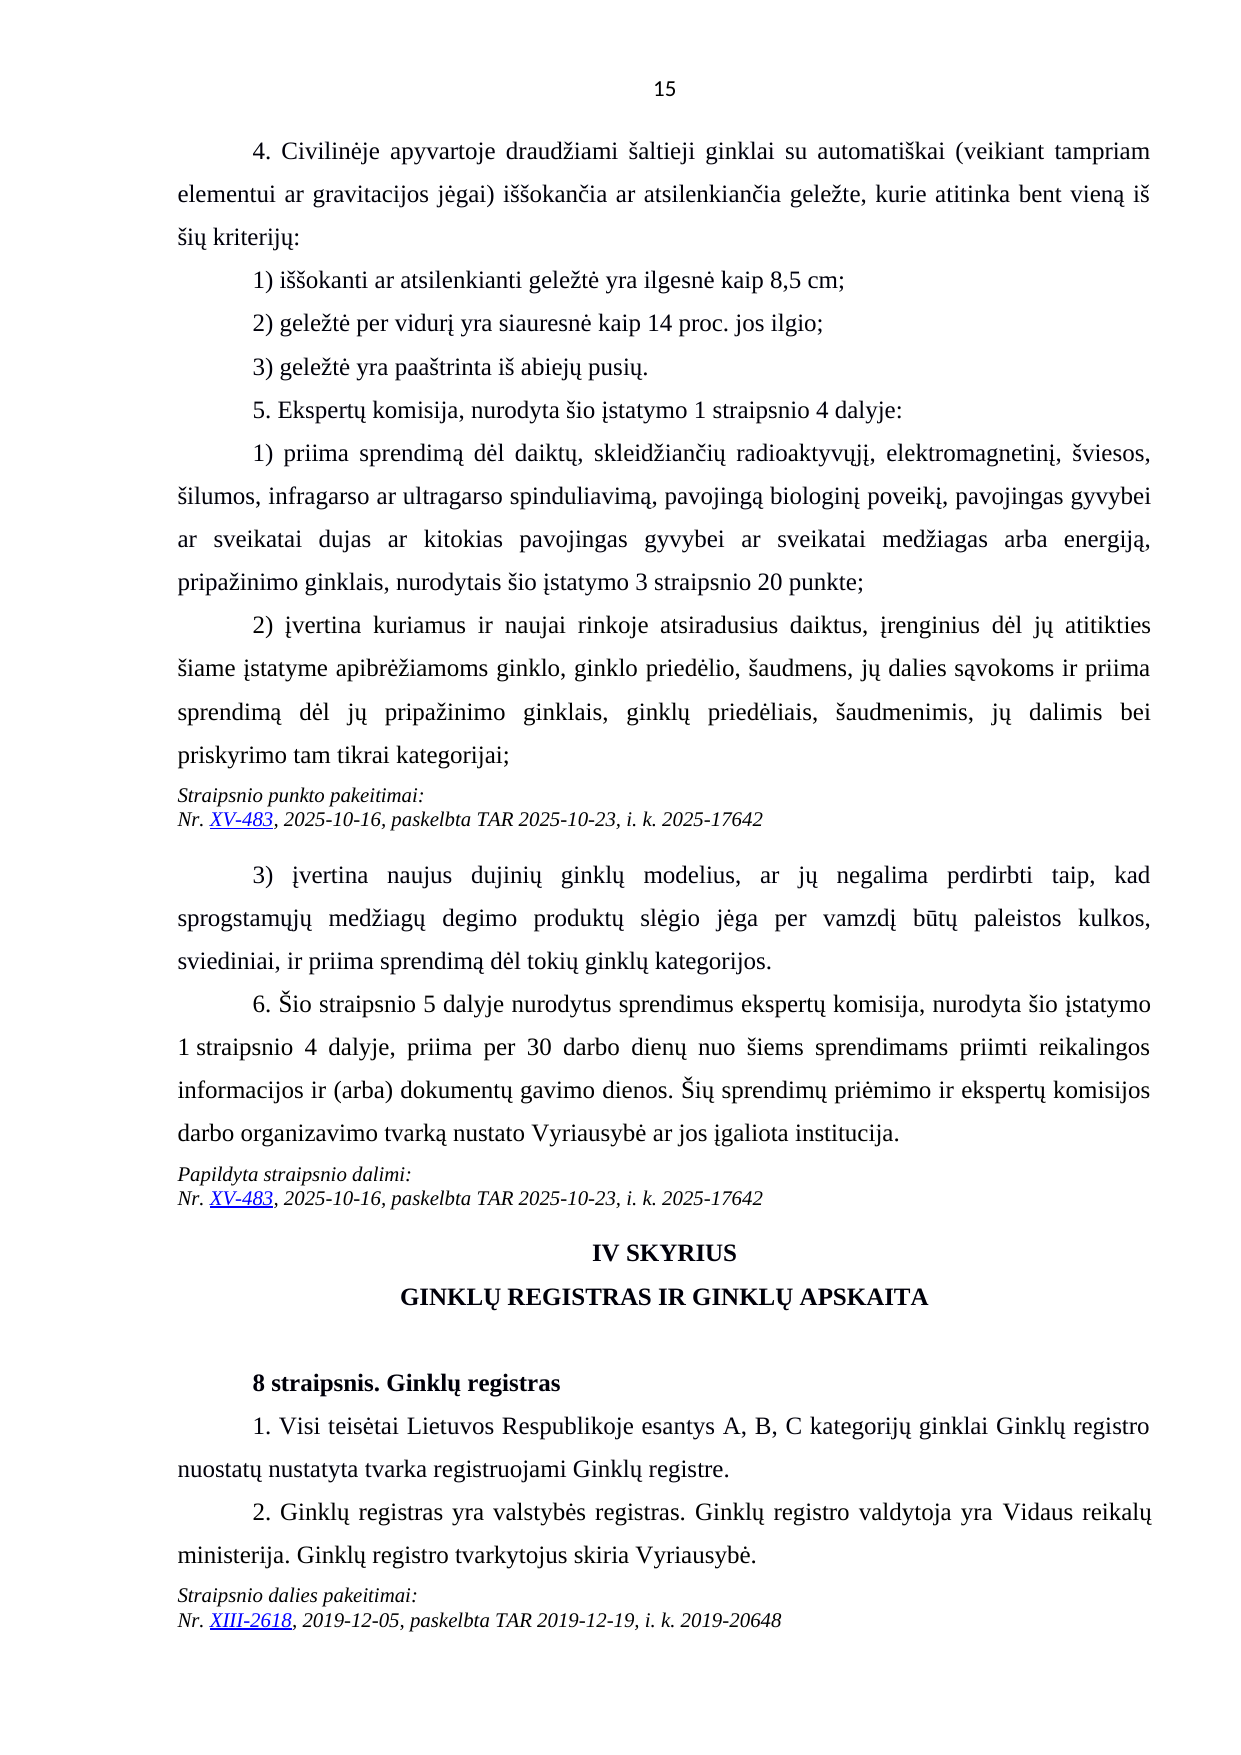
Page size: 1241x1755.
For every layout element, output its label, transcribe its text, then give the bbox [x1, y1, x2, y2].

text Straipsnio dalies pakeitimai: [177, 1583, 1152, 1607]
text 2) įvertina kuriamus ir naujai rinkoje atsiradusius daiktus, įrenginius dėl jų atitikties šiame įstatyme apibrėžiamoms ginklo, ginklo priedėlio, šaudmens, jų dalies sąvokoms ir priima sprendimą dėl jų pripažinimo ginklais, ginklų priedėliais, šaudmenimis, jų dalimis bei priskyrimo tam tikrai kategorijai; [177, 610, 1152, 768]
text Nr. XV-483, 2025-10-16, paskelbta TAR 2025-10-23, i. k. 2025-17642 [177, 1186, 1152, 1210]
text Nr. XV-483, 2025-10-16, paskelbta TAR 2025-10-23, i. k. 2025-17642 [177, 807, 1152, 831]
text 5. Ekspertų komisija, nurodyta šio įstatymo 1 straipsnio 4 dalyje: [177, 395, 1152, 423]
text 3) įvertina naujus dujinių ginklų modelius, ar jų negalima perdirbti taip, kad sprogstamųjų medžiagų degimo produktų slėgio jėga per vamzdį būtų paleistos kulkos, sviediniai, ir priima sprendimą dėl tokių ginklų kategorijos. [177, 860, 1152, 975]
text 3) geležtė yra paaštrinta iš abiejų pusių. [177, 352, 1152, 380]
text 8 straipsnis. Ginklų registras [177, 1368, 1152, 1397]
text Straipsnio punkto pakeitimai: [177, 783, 1152, 807]
text Ginklų registras ir Ginklų APSKAITA [177, 1282, 1152, 1310]
text 2. Ginklų registras yra valstybės registras. Ginklų registro valdytoja yra Vidaus reikalų ministerija. Ginklų registro tvarkytojus skiria Vyriausybė. [177, 1497, 1152, 1569]
text 2) geležtė per vidurį yra siauresnė kaip 14 proc. jos ilgio; [177, 308, 1152, 337]
text 1. Visi teisėtai Lietuvos Respublikoje esantys A, B, C kategorijų ginklai Ginklų registro nuostatų nustatyta tvarka registruojami Ginklų registre. [177, 1411, 1152, 1483]
text 6. Šio straipsnio 5 dalyje nurodytus sprendimus ekspertų komisija, nurodyta šio įstatymo 1 straipsnio 4 dalyje, priima per 30 darbo dienų nuo šiems sprendimams priimti reikalingos informacijos ir (arba) dokumentų gavimo dienos. Šių sprendimų priėmimo ir ekspertų komisijos darbo organizavimo tvarką nustato Vyriausybė ar jos įgaliota institucija. [177, 989, 1152, 1147]
text IV SKYRIUS [177, 1238, 1152, 1267]
text Papildyta straipsnio dalimi: [177, 1162, 1152, 1186]
text 1) priima sprendimą dėl daiktų, skleidžiančių radioaktyvųjį, elektromagnetinį, šviesos, šilumos, infragarso ar ultragarso spinduliavimą, pavojingą biologinį poveikį, pavojingas gyvybei ar sveikatai dujas ar kitokias pavojingas gyvybei ar sveikatai medžiagas arba energiją, pripažinimo ginklais, nurodytais šio įstatymo 3 straipsnio 20 punkte; [177, 438, 1152, 596]
text 1) iššokanti ar atsilenkianti geležtė yra ilgesnė kaip 8,5 cm; [177, 265, 1152, 294]
text 4. Civilinėje apyvartoje draudžiami šaltieji ginklai su automatiškai (veikiant tampriam elementui ar gravitacijos jėgai) iššokančia ar atsilenkiančia geležte, kurie atitinka bent vieną iš šių kriterijų: [177, 136, 1152, 251]
text Nr. XIII-2618, 2019-12-05, paskelbta TAR 2019-12-19, i. k. 2019-20648 [177, 1607, 1152, 1632]
